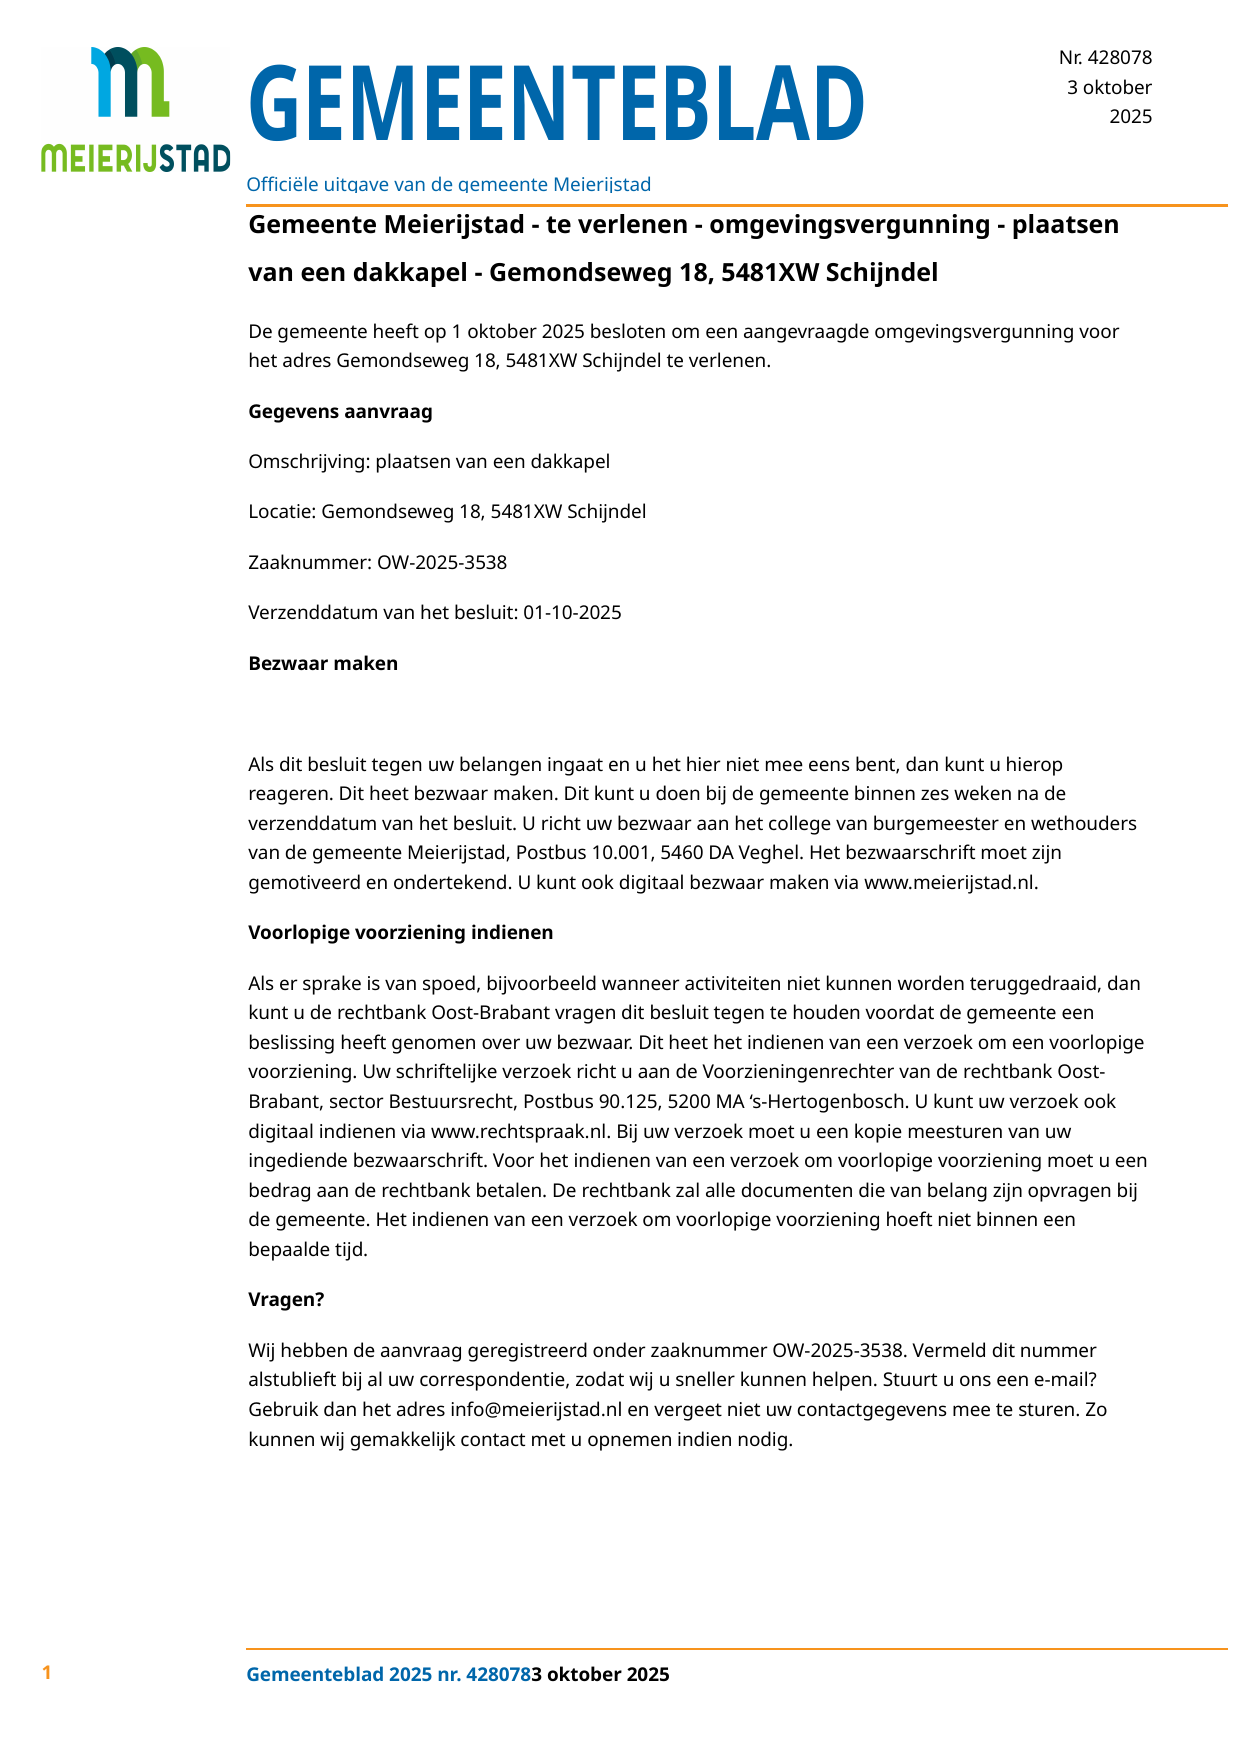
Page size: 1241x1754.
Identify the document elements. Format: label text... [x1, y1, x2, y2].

text Omschrijving: plaatsen van een dakkapel [248, 448, 1152, 474]
picture [41, 47, 231, 172]
text Wij hebben de aanvraag geregistreerd onder zaaknummer OW-2025-3538. Vermeld dit nummer alstublieft bij al uw correspondentie, zodat wij u sneller kunnen helpen. Stuurt u ons een e-mail? Gebruik dan het adres info@meierijstad.nl en vergeet niet uw contactgegevens mee te sturen. Zo kunnen wij gemakkelijk contact met u opnemen indien nodig. [248, 1337, 1152, 1452]
text Vragen? [248, 1287, 1152, 1312]
text Als dit besluit tegen uw belangen ingaat en u het hier niet mee eens bent, dan kunt u hierop reageren. Dit heet bezwaar maken. Dit kunt u doen bij de gemeente binnen zes weken na de verzenddatum van het besluit. U richt uw bezwaar aan het college van burgemeester en wethouders van de gemeente Meierijstad, Postbus 10.001, 5460 DA Veghel. Het bezwaarschrift moet zijn gemotiveerd en ondertekend. U kunt ook digitaal bezwaar maken via www.meierijstad.nl. [248, 751, 1152, 895]
text Locatie: Gemondseweg 18, 5481XW Schijndel [248, 499, 1152, 524]
text Bezwaar maken [248, 650, 1152, 676]
text Verzenddatum van het besluit: 01-10-2025 [248, 599, 1152, 625]
text De gemeente heeft op 1 oktober 2025 besloten om een aangevraagde omgevingsvergunning voor het adres Gemondseweg 18, 5481XW Schijndel te verlenen. [248, 318, 1152, 373]
text Zaaknummer: OW-2025-3538 [248, 549, 1152, 575]
text Gemeente Meierijstad - te verlenen - omgevingsvergunning - plaatsen van een dakkapel - Gemondseweg 18, 5481XW Schijndel [248, 207, 1152, 288]
text Voorlopige voorziening indienen [248, 919, 1152, 945]
text Als er sprake is van spoed, bijvoorbeeld wanneer activiteiten niet kunnen worden teruggedraaid, dan kunt u de rechtbank Oost-Brabant vragen dit besluit tegen te houden voordat de gemeente een beslissing heeft genomen over uw bezwaar. Dit heet het indienen van een verzoek om een voorlopige voorziening. Uw schriftelijke verzoek richt u aan de Voorzieningenrechter van de rechtbank Oost-Brabant, sector Bestuursrecht, Postbus 90.125, 5200 MA ‘s-Hertogenbosch. U kunt uw verzoek ook digitaal indienen via www.rechtspraak.nl. Bij uw verzoek moet u een kopie meesturen van uw ingediende bezwaarschrift. Voor het indienen van een verzoek om voorlopige voorziening moet u een bedrag aan de rechtbank betalen. De rechtbank zal alle documenten die van belang zijn opvragen bij de gemeente. Het indienen van een verzoek om voorlopige voorziening hoeft niet binnen een bepaalde tijd. [248, 970, 1152, 1262]
text Gegevens aanvraag [248, 398, 1152, 424]
